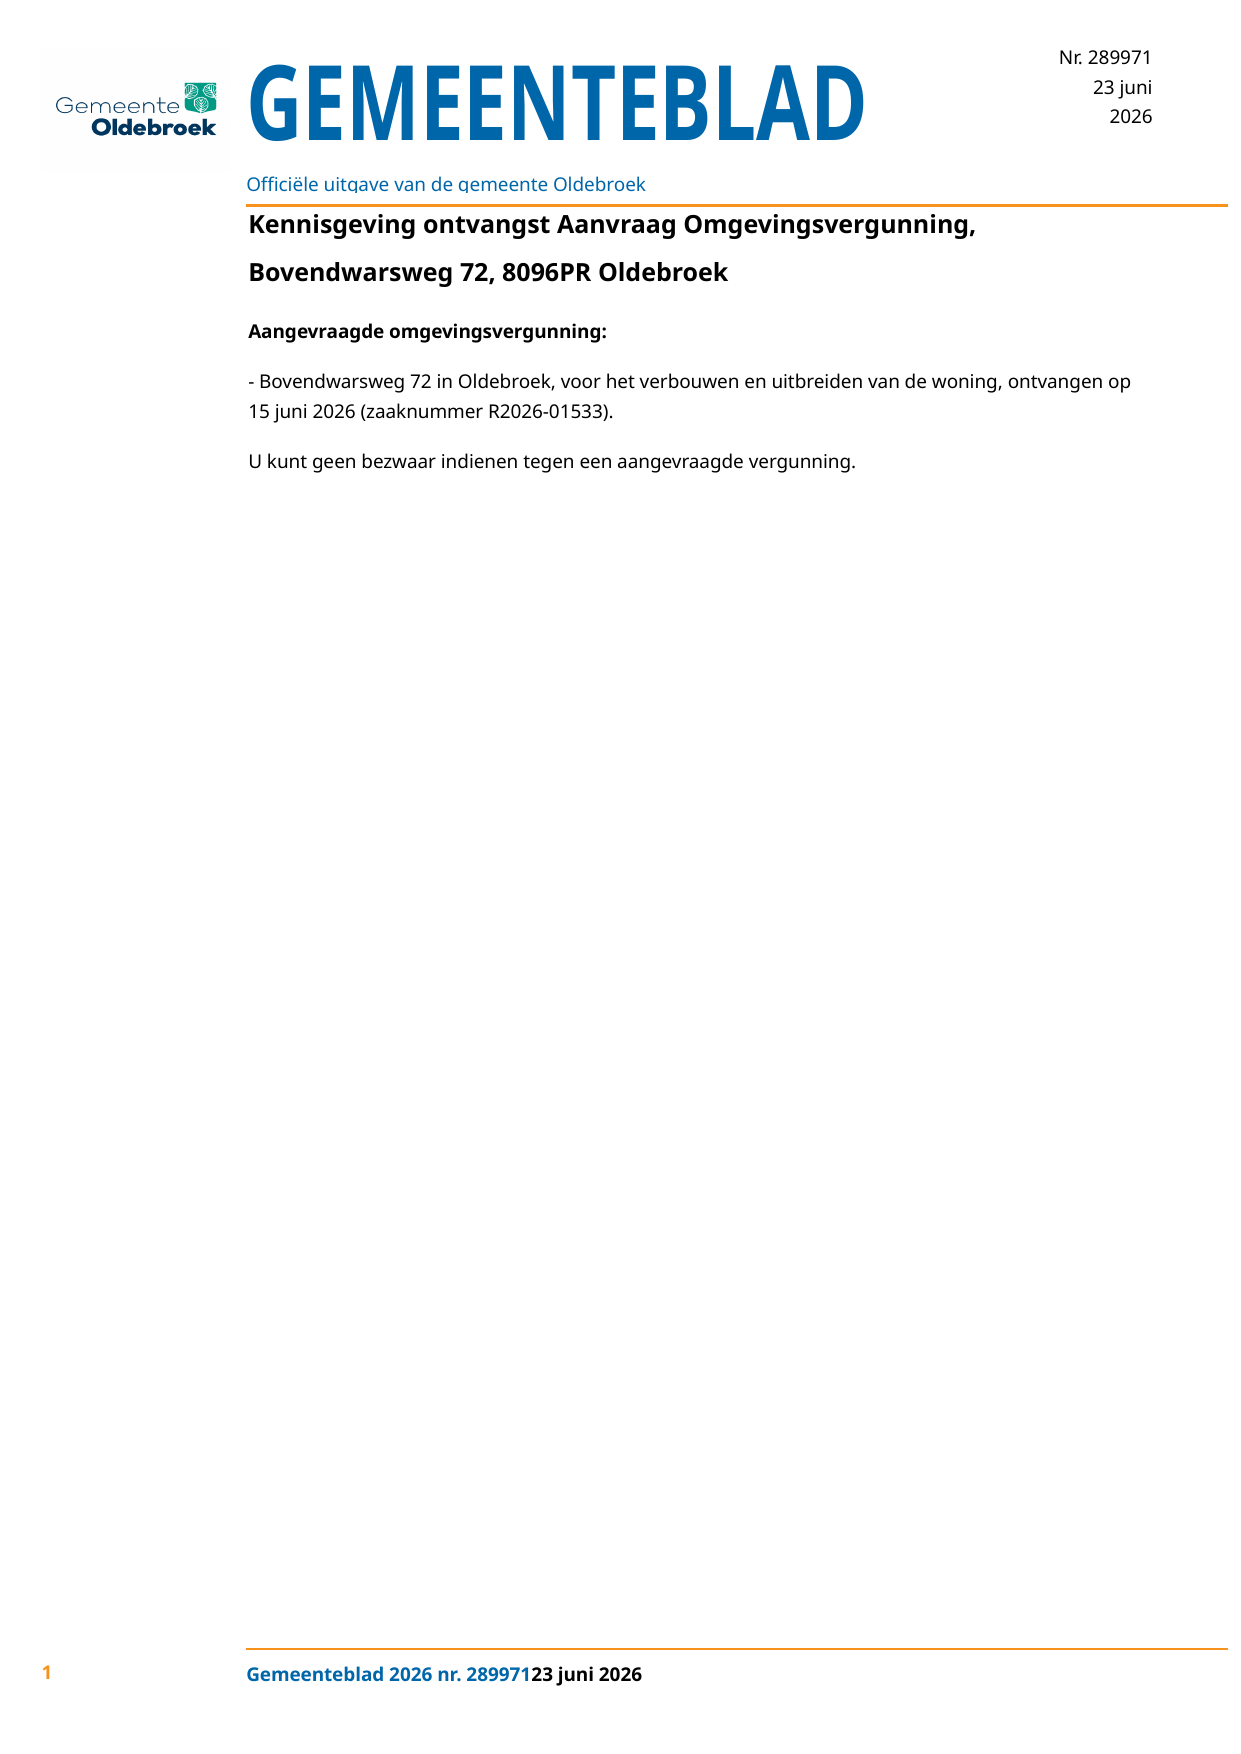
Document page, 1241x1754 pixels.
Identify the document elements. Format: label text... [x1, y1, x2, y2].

text Kennisgeving ontvangst Aanvraag Omgevingsvergunning, Bovendwarsweg 72, 8096PR Oldebroek [248, 207, 1152, 288]
text U kunt geen bezwaar indienen tegen een aangevraagde vergunning. [248, 448, 1152, 474]
text - Bovendwarsweg 72 in Oldebroek, voor het verbouwen en uitbreiden van de woning, ontvangen op 15 juni 2026 (zaaknummer R2026-01533). [248, 368, 1152, 424]
picture [41, 47, 231, 172]
text Aangevraagde omgevingsvergunning: [248, 318, 1152, 344]
